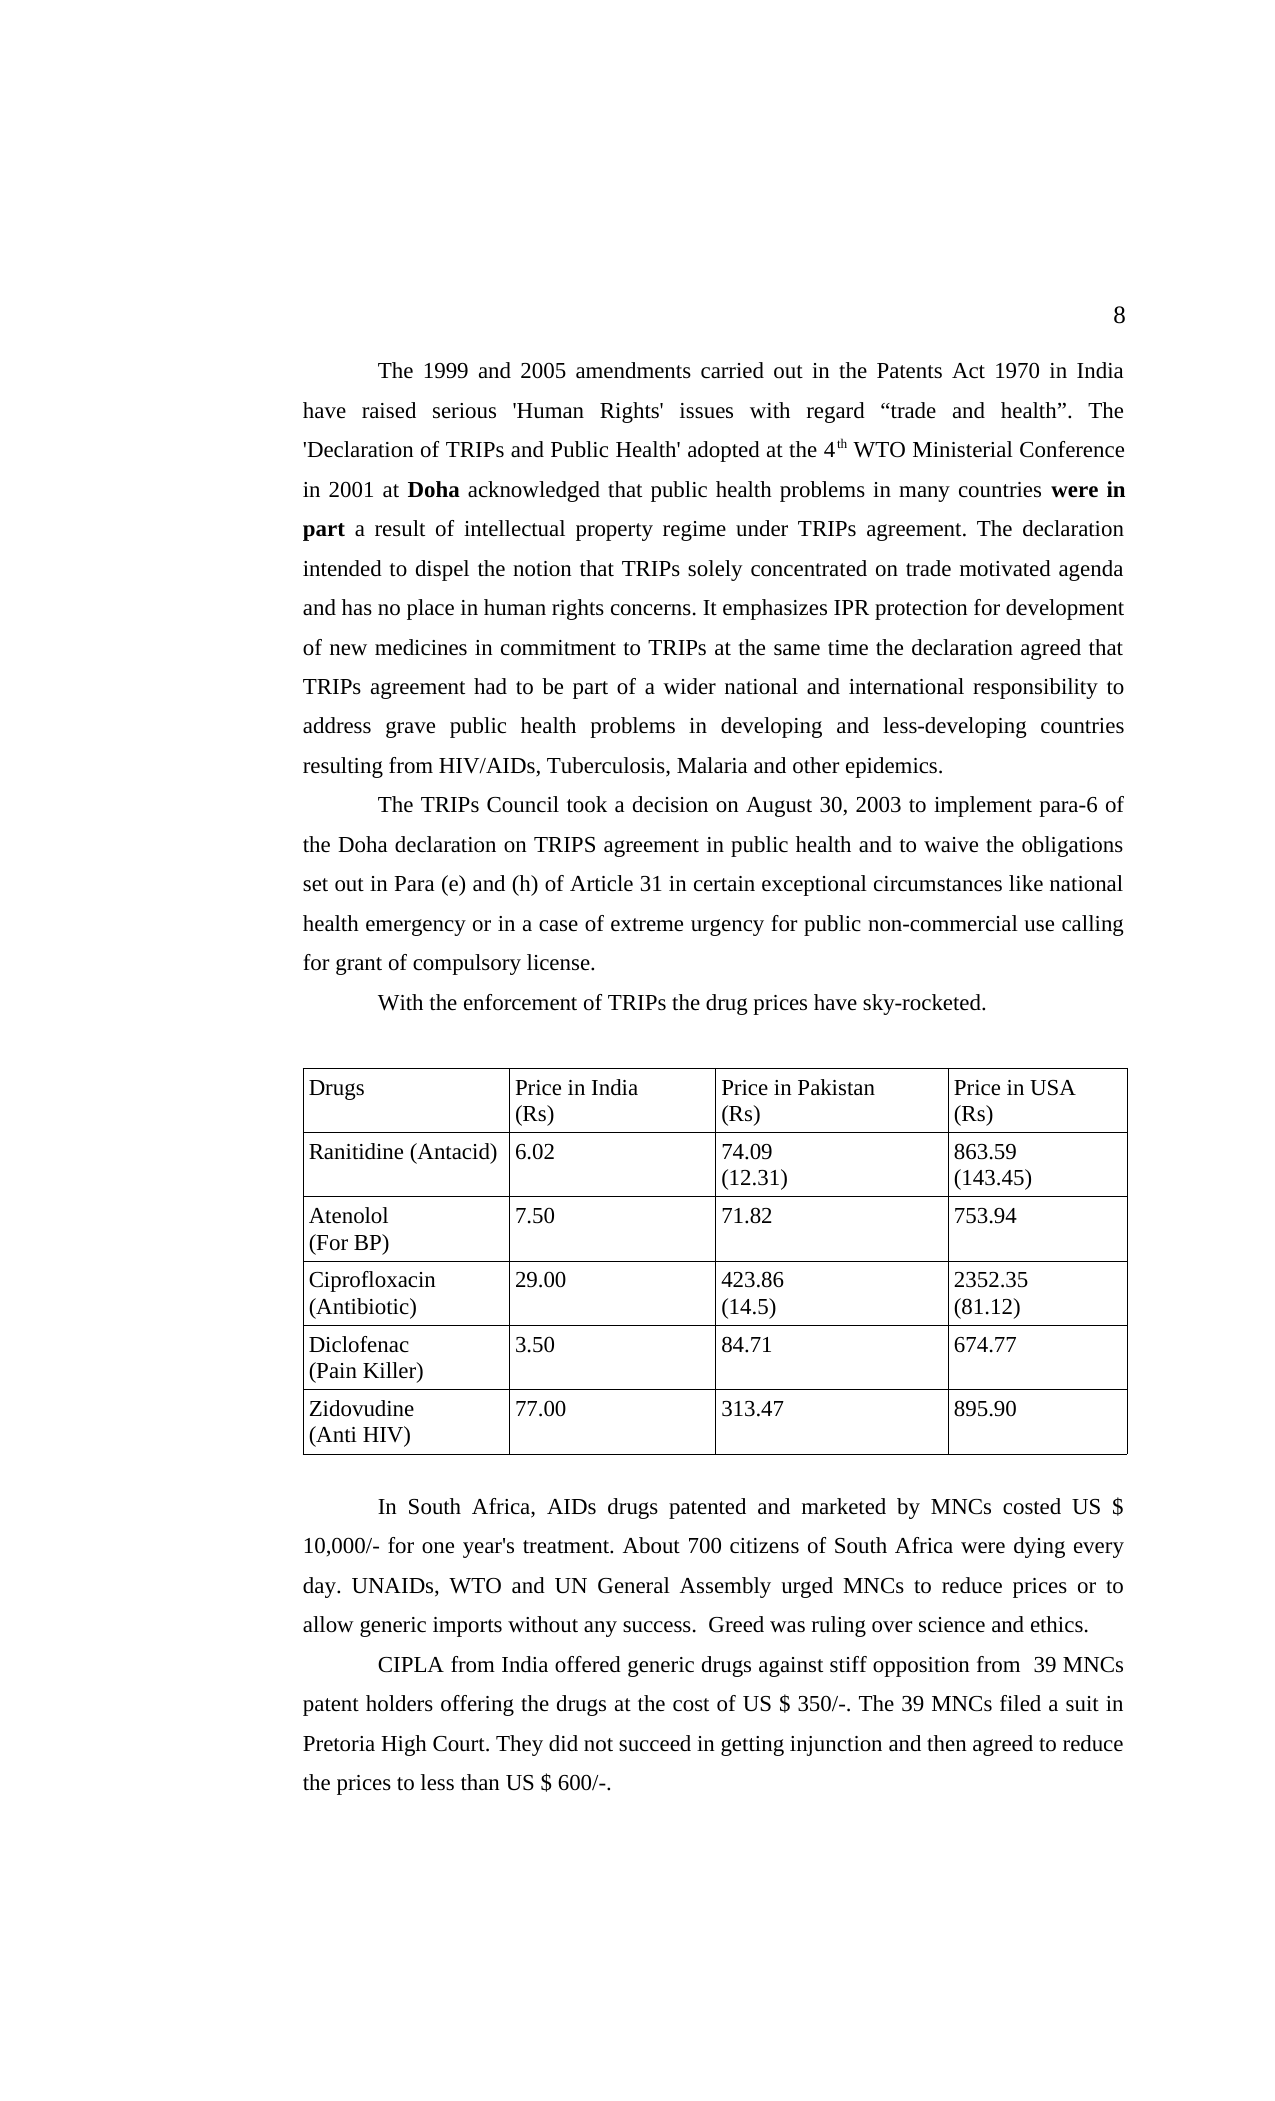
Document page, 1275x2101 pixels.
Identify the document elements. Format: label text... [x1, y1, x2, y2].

table_cell 2352.35 (81.12) [949, 1262, 1127, 1325]
table_cell 863.59 (143.45) [949, 1133, 1127, 1196]
table_header Drugs [304, 1069, 509, 1132]
table_cell 7.50 [510, 1197, 715, 1261]
table_cell 753.94 [949, 1197, 1127, 1261]
table_cell Ciprofloxacin (Antibiotic) [304, 1262, 509, 1325]
table_header Price in India (Rs) [510, 1069, 715, 1132]
table_cell Diclofenac (Pain Killer) [304, 1326, 509, 1389]
text In South Africa, AIDs drugs patented and marketed by MNCs costed US $ 10,000/- for one year's treatment. About 700 citizens of South Africa were dying every day. UNAIDs, WTO and UN General Assembly urged MNCs to reduce prices or to allow generic imports without any success. Greed was ruling over science and ethics. [303, 1493, 1125, 1638]
table_cell 895.90 [949, 1390, 1127, 1453]
table_cell 74.09 (12.31) [716, 1133, 948, 1196]
table_cell 313.47 [716, 1390, 948, 1453]
text The 1999 and 2005 amendments carried out in the Patents Act 1970 in India have raised serious 'Human Rights' issues with regard “trade and health”. The 'Declaration of TRIPs and Public Health' adopted at the 4th WTO Ministerial Conference in 2001 at Doha acknowledged that public health problems in many countries were in part a result of intellectual property regime under TRIPs agreement. The declaration intended to dispel the notion that TRIPs solely concentrated on trade motivated agenda and has no place in human rights concerns. It emphasizes IPR protection for development of new medicines in commitment to TRIPs at the same time the declaration agreed that TRIPs agreement had to be part of a wider national and international responsibility to address grave public health problems in developing and less-developing countries resulting from HIV/AIDs, Tuberculosis, Malaria and other epidemics. [303, 357, 1125, 778]
text The TRIPs Council took a decision on August 30, 2003 to implement para-6 of the Doha declaration on TRIPS agreement in public health and to waive the obligations set out in Para (e) and (h) of Article 31 in certain exceptional circumstances like national health emergency or in a case of extreme urgency for public non-commercial use calling for grant of compulsory license. [303, 791, 1125, 976]
table_header Price in USA (Rs) [949, 1069, 1127, 1132]
table_cell 423.86 (14.5) [716, 1262, 948, 1325]
table_cell 71.82 [716, 1197, 948, 1261]
table_cell Ranitidine (Antacid) [304, 1133, 509, 1196]
table_cell Zidovudine (Anti HIV) [304, 1390, 509, 1453]
text With the enforcement of TRIPs the drug prices have sky-rocketed. [303, 989, 1125, 1015]
table_cell 6.02 [510, 1133, 715, 1196]
table_cell 84.71 [716, 1326, 948, 1389]
table_cell Atenolol (For BP) [304, 1197, 509, 1261]
table_cell 29.00 [510, 1262, 715, 1325]
table_header Price in Pakistan (Rs) [716, 1069, 948, 1132]
text CIPLA from India offered generic drugs against stiff opposition from 39 MNCs patent holders offering the drugs at the cost of US $ 350/-. The 39 MNCs filed a suit in Pretoria High Court. They did not succeed in getting injunction and then agreed to reduce the prices to less than US $ 600/-. [303, 1651, 1125, 1796]
table_cell 674.77 [949, 1326, 1127, 1389]
table_cell 77.00 [510, 1390, 715, 1453]
table_cell 3.50 [510, 1326, 715, 1389]
